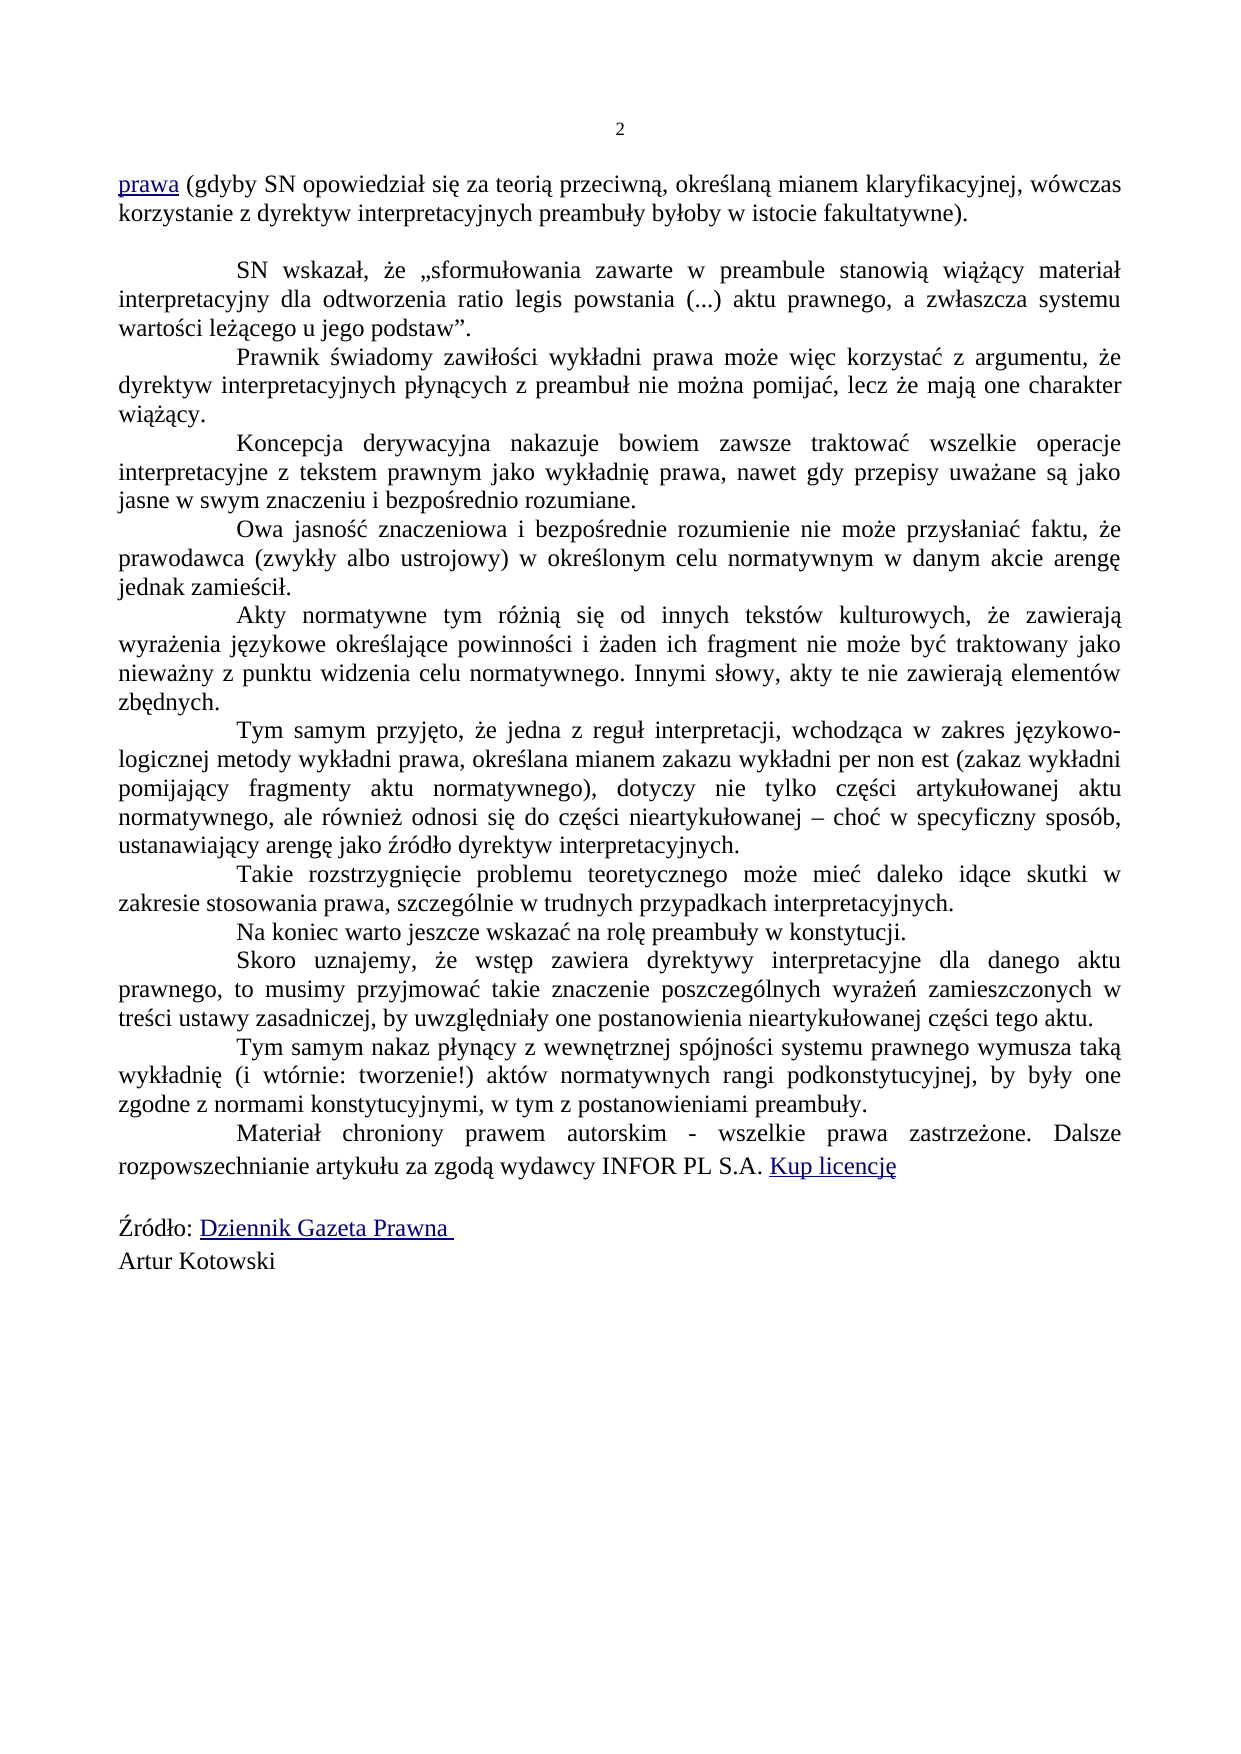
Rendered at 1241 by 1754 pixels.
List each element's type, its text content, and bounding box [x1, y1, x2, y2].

text prawa (gdyby SN opowiedział się za teorią przeciwną, określaną mianem klaryfikacyjnej, wówczas korzystanie z dyrektyw interpretacyjnych preambuły byłoby w istocie fakultatywne). [118, 169, 1122, 227]
text Źródło: Dziennik Gazeta Prawna [118, 1213, 1122, 1242]
text Prawnik świadomy zawiłości wykładni prawa może więc korzystać z argumentu, że dyrektyw interpretacyjnych płynących z preambuł nie można pomijać, lecz że mają one charakter wiążący. [118, 342, 1122, 428]
text Skoro uznajemy, że wstęp zawiera dyrektywy interpretacyjne dla danego aktu prawnego, to musimy przyjmować takie znaczenie poszczególnych wyrażeń zamieszczonych w treści ustawy zasadniczej, by uwzględniały one postanowienia nieartykułowanej części tego aktu. [118, 945, 1122, 1032]
text SN wskazał, że „sformułowania zawarte w preambule stanowią wiążący materiał interpretacyjny dla odtworzenia ratio legis powstania (...) aktu prawnego, a zwłaszcza systemu wartości leżącego u jego podstaw”. [118, 255, 1122, 342]
text Artur Kotowski [118, 1246, 1122, 1275]
text Tym samym nakaz płynący z wewnętrznej spójności systemu prawnego wymusza taką wykładnię (i wtórnie: tworzenie!) aktów normatywnych rangi podkonstytucyjnej, by były one zgodne z normami konstytucyjnymi, w tym z postanowieniami preambuły. [118, 1032, 1122, 1118]
text Koncepcja derywacyjna nakazuje bowiem zawsze traktować wszelkie operacje interpretacyjne z tekstem prawnym jako wykładnię prawa, nawet gdy przepisy uważane są jako jasne w swym znaczeniu i bezpośrednio rozumiane. [118, 428, 1122, 514]
text Materiał chroniony prawem autorskim - wszelkie prawa zastrzeżone. Dalsze rozpowszechnianie artykułu za zgodą wydawcy INFOR PL S.A. Kup licencję [118, 1118, 1122, 1180]
text Akty normatywne tym różnią się od innych tekstów kulturowych, że zawierają wyrażenia językowe określające powinności i żaden ich fragment nie może być traktowany jako nieważny z punktu widzenia celu normatywnego. Innymi słowy, akty te nie zawierają elementów zbędnych. [118, 600, 1122, 715]
text Na koniec warto jeszcze wskazać na rolę preambuły w konstytucji. [118, 917, 1122, 945]
text Takie rozstrzygnięcie problemu teoretycznego może mieć daleko idące skutki w zakresie stosowania prawa, szczególnie w trudnych przypadkach interpretacyjnych. [118, 859, 1122, 917]
text Tym samym przyjęto, że jedna z reguł interpretacji, wchodząca w zakres językowo-logicznej metody wykładni prawa, określana mianem zakazu wykładni per non est (zakaz wykładni pomijający fragmenty aktu normatywnego), dotyczy nie tylko części artykułowanej aktu normatywnego, ale również odnosi się do części nieartykułowanej – choć w specyficzny sposób, ustanawiający arengę jako źródło dyrektyw interpretacyjnych. [118, 715, 1122, 859]
text Owa jasność znaczeniowa i bezpośrednie rozumienie nie może przysłaniać faktu, że prawodawca (zwykły albo ustrojowy) w określonym celu normatywnym w danym akcie arengę jednak zamieścił. [118, 514, 1122, 600]
